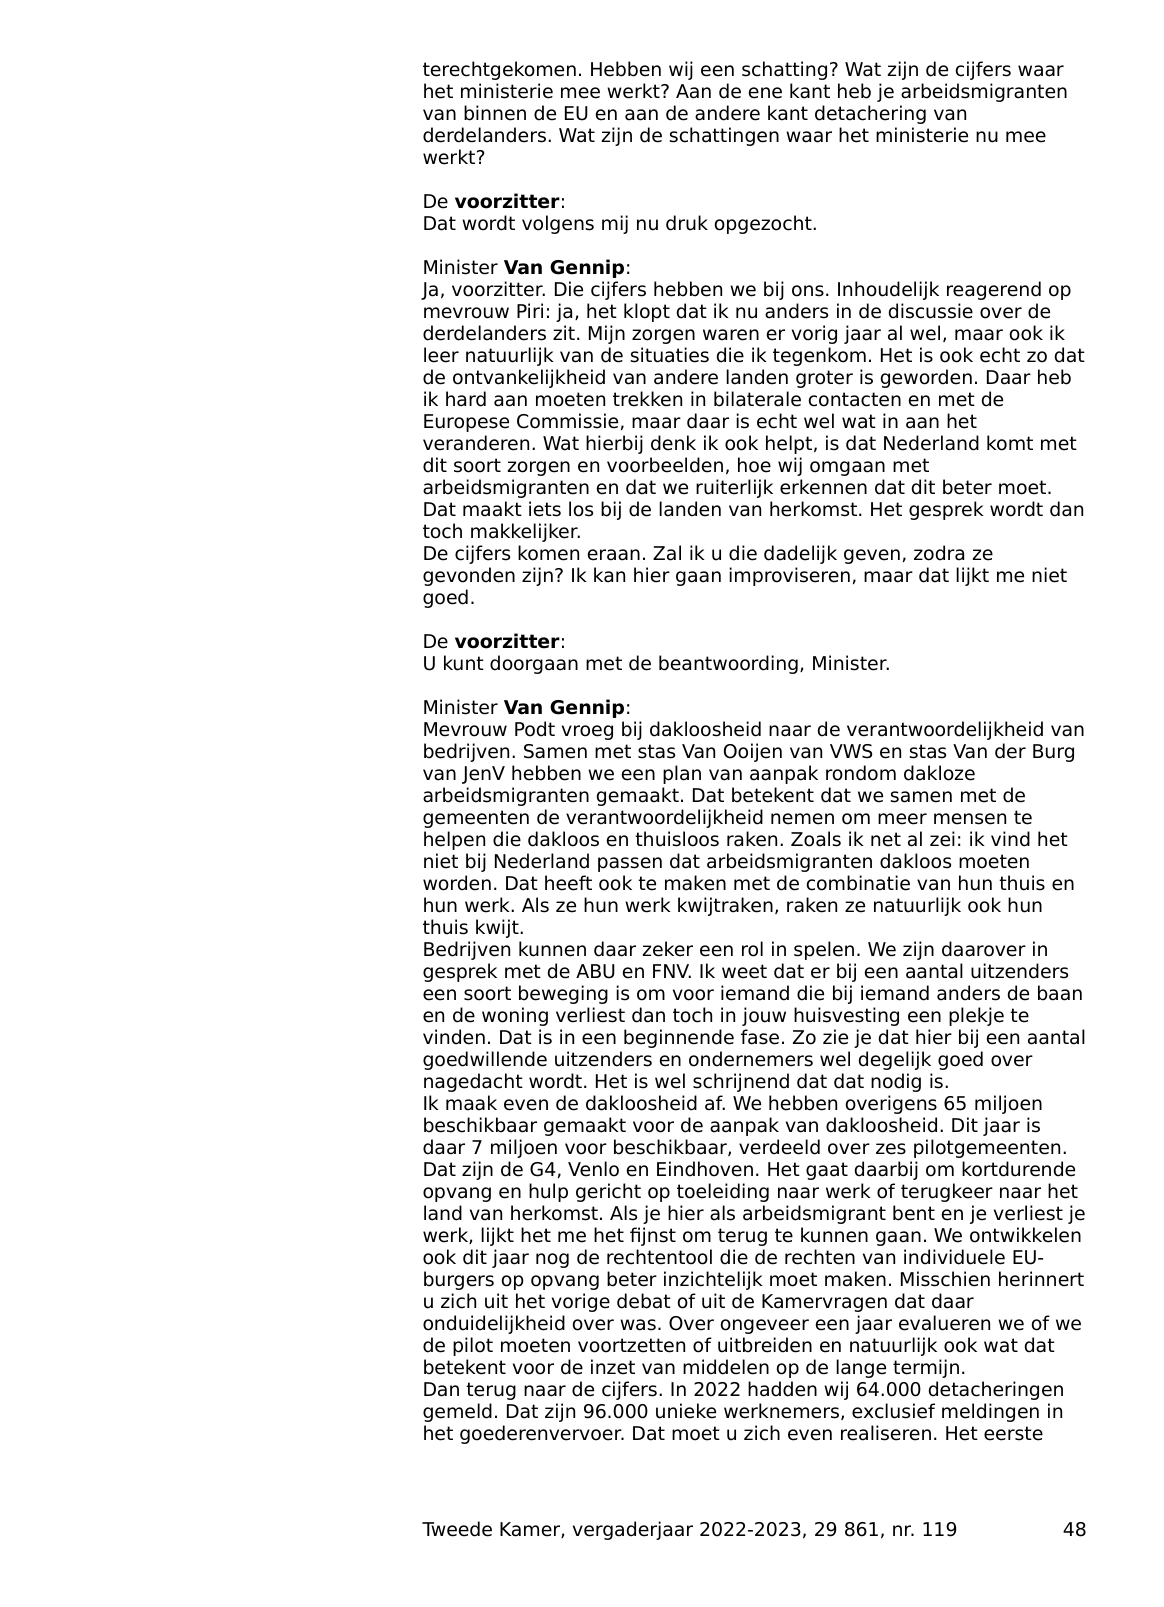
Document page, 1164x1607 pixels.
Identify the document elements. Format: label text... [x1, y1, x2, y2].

text terechtgekomen. Hebben wij een schatting? Wat zijn de cijfers waar het ministerie mee werkt? Aan de ene kant heb je arbeidsmigranten van binnen de EU en aan de andere kant detachering van derdelanders. Wat zijn de schattingen waar het ministerie nu mee werkt? [422, 59, 1087, 169]
text Ja, voorzitter. Die cijfers hebben we bij ons. Inhoudelijk reagerend op mevrouw Piri: ja, het klopt dat ik nu anders in de discussie over de derdelanders zit. Mijn zorgen waren er vorig jaar al wel, maar ook ik leer natuurlijk van de situaties die ik tegenkom. Het is ook echt zo dat de ontvankelijkheid van andere landen groter is geworden. Daar heb ik hard aan moeten trekken in bilaterale contacten en met de Europese Commissie, maar daar is echt wel wat in aan het veranderen. Wat hierbij denk ik ook helpt, is dat Nederland komt met dit soort zorgen en voorbeelden, hoe wij omgaan met arbeidsmigranten en dat we ruiterlijk erkennen dat dit beter moet. Dat maakt iets los bij de landen van herkomst. Het gesprek wordt dan toch makkelijker. [422, 279, 1087, 543]
text U kunt doorgaan met de beantwoording, Minister. [422, 653, 1087, 675]
text Dat wordt volgens mij nu druk opgezocht. [422, 213, 1087, 235]
text De cijfers komen eraan. Zal ik u die dadelijk geven, zodra ze gevonden zijn? Ik kan hier gaan improviseren, maar dat lijkt me niet goed. [422, 543, 1087, 609]
text De voorzitter: [422, 631, 1087, 653]
text Ik maak even de dakloosheid af. We hebben overigens 65 miljoen beschikbaar gemaakt voor de aanpak van dakloosheid. Dit jaar is daar 7 miljoen voor beschikbaar, verdeeld over zes pilotgemeenten. Dat zijn de G4, Venlo en Eindhoven. Het gaat daarbij om kortdurende opvang en hulp gericht op toeleiding naar werk of terugkeer naar het land van herkomst. Als je hier als arbeidsmigrant bent en je verliest je werk, lijkt het me het fijnst om terug te kunnen gaan. We ontwikkelen ook dit jaar nog de rechtentool die de rechten van individuele EU-burgers op opvang beter inzichtelijk moet maken. Misschien herinnert u zich uit het vorige debat of uit de Kamervragen dat daar onduidelijkheid over was. Over ongeveer een jaar evalueren we of we de pilot moeten voortzetten of uitbreiden en natuurlijk ook wat dat betekent voor de inzet van middelen op de lange termijn. [422, 1093, 1087, 1379]
text Minister Van Gennip: [422, 257, 1087, 279]
text Dan terug naar de cijfers. In 2022 hadden wij 64.000 detacheringen gemeld. Dat zijn 96.000 unieke werknemers, exclusief meldingen in het goederenvervoer. Dat moet u zich even realiseren. Het eerste [422, 1379, 1087, 1444]
text Minister Van Gennip: [422, 697, 1087, 719]
text De voorzitter: [422, 191, 1087, 213]
text Bedrijven kunnen daar zeker een rol in spelen. We zijn daarover in gesprek met de ABU en FNV. Ik weet dat er bij een aantal uitzenders een soort beweging is om voor iemand die bij iemand anders de baan en de woning verliest dan toch in jouw huisvesting een plekje te vinden. Dat is in een beginnende fase. Zo zie je dat hier bij een aantal goedwillende uitzenders en ondernemers wel degelijk goed over nagedacht wordt. Het is wel schrijnend dat dat nodig is. [422, 939, 1087, 1093]
text Mevrouw Podt vroeg bij dakloosheid naar de verantwoordelijkheid van bedrijven. Samen met stas Van Ooijen van VWS en stas Van der Burg van JenV hebben we een plan van aanpak rondom dakloze arbeidsmigranten gemaakt. Dat betekent dat we samen met de gemeenten de verantwoordelijkheid nemen om meer mensen te helpen die dakloos en thuisloos raken. Zoals ik net al zei: ik vind het niet bij Nederland passen dat arbeidsmigranten dakloos moeten worden. Dat heeft ook te maken met de combinatie van hun thuis en hun werk. Als ze hun werk kwijtraken, raken ze natuurlijk ook hun thuis kwijt. [422, 719, 1087, 939]
